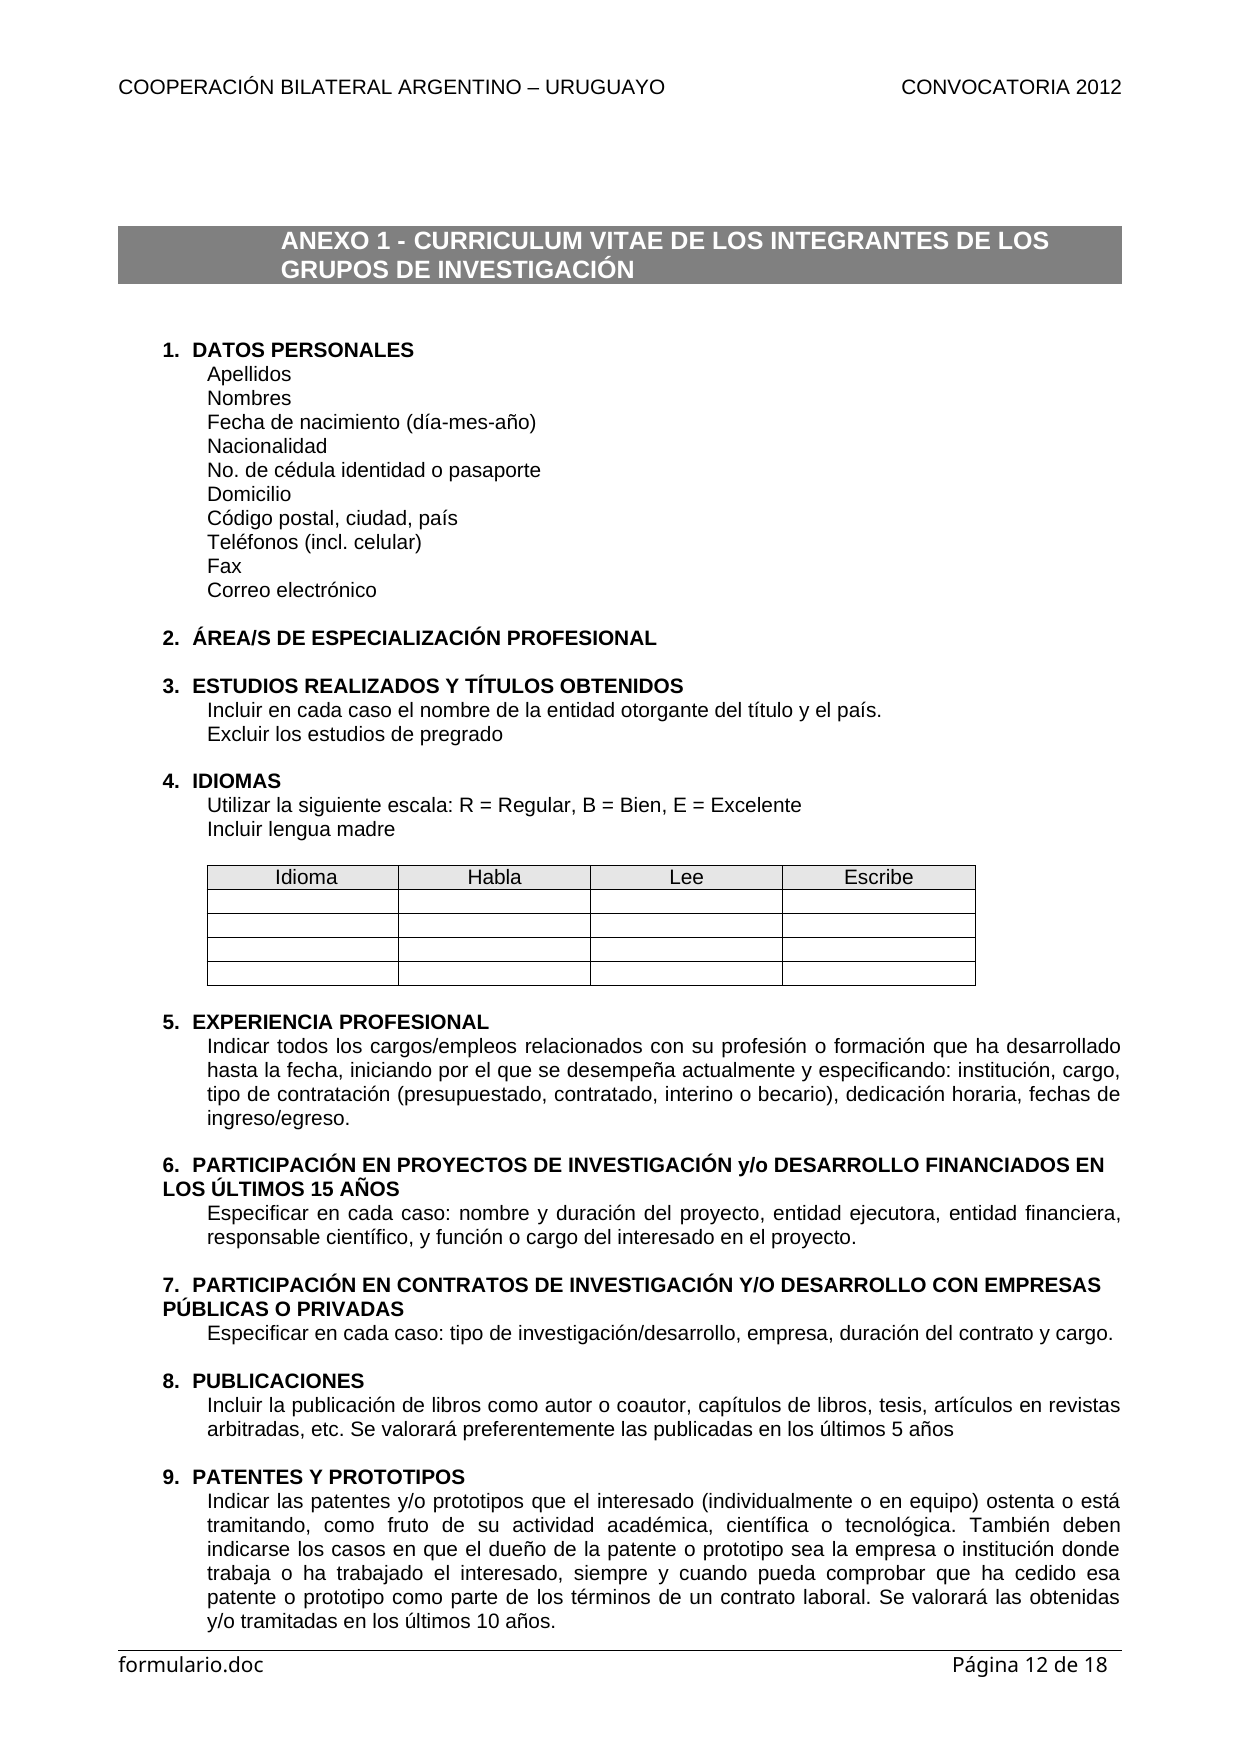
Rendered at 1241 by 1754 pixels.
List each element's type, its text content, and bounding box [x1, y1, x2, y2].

table_cell [783, 914, 975, 937]
text Utilizar la siguiente escala: R = Regular, B = Bien, E = Excelente [207, 793, 1122, 817]
table_header Idioma [208, 866, 398, 889]
subtitle 2. ÁREA/S DE ESPECIALIZACIÓN PROFESIONAL [118, 626, 1122, 649]
subtitle 3. ESTUDIOS REALIZADOS Y TÍTULOS OBTENIDOS [118, 673, 1122, 697]
text Apellidos [207, 362, 1122, 386]
table_cell [208, 890, 398, 913]
table_cell [783, 938, 975, 961]
text Incluir lengua madre [207, 817, 1122, 841]
text Incluir la publicación de libros como autor o coautor, capítulos de libros, tesis, artículos en revistas arbitradas, etc. Se valorará preferentemente las publicadas en los últimos 5 años [207, 1393, 1122, 1441]
text Indicar todos los cargos/empleos relacionados con su profesión o formación que ha desarrollado hasta la fecha, iniciando por el que se desempeña actualmente y especificando: institución, cargo, tipo de contratación (presupuestado, contratado, interino o becario), dedicación horaria, fechas de ingreso/egreso. [207, 1033, 1122, 1129]
table_cell [399, 914, 590, 937]
table_cell [783, 890, 975, 913]
text Teléfonos (incl. celular) [207, 530, 1122, 554]
text No. de cédula identidad o pasaporte [207, 458, 1122, 482]
text Especificar en cada caso: tipo de investigación/desarrollo, empresa, duración del contrato y cargo. [207, 1321, 1122, 1345]
table_cell [591, 890, 782, 913]
text Incluir en cada caso el nombre de la entidad otorgante del título y el país. [207, 697, 1122, 721]
text Código postal, ciudad, país [207, 506, 1122, 530]
text Fecha de nacimiento (día-mes-año) [207, 410, 1122, 434]
subtitle 8. PUBLICACIONES [118, 1369, 1122, 1393]
text Indicar las patentes y/o prototipos que el interesado (individualmente o en equipo) ostenta o está tramitando, como fruto de su actividad académica, científica o tecnológica. También deben indicarse los casos en que el dueño de la patente o prototipo sea la empresa o institución donde trabaja o ha trabajado el interesado, siempre y cuando pueda comprobar que ha cedido esa patente o prototipo como parte de los términos de un contrato laboral. Se valorará las obtenidas y/o tramitadas en los últimos 10 años. [207, 1489, 1122, 1632]
table_cell [208, 962, 398, 985]
subtitle 7. PARTICIPACIÓN EN CONTRATOS DE INVESTIGACIÓN Y/O DESARROLLO CON EMPRESAS PÚBLICAS O PRIVADAS [118, 1273, 1122, 1321]
table_cell [399, 890, 590, 913]
table_header Lee [591, 866, 782, 889]
table_cell [208, 938, 398, 961]
text Nombres [207, 386, 1122, 410]
table_cell [591, 938, 782, 961]
table_cell [591, 914, 782, 937]
table_header Escribe [783, 866, 975, 889]
table_cell [399, 962, 590, 985]
subtitle ANEXO 1 - CURRICULUM VITAE DE LOS INTEGRANTES DE LOS GRUPOS DE INVESTIGACIÓN [118, 226, 1122, 284]
subtitle 5. EXPERIENCIA PROFESIONAL [118, 1009, 1122, 1033]
text Fax [207, 554, 1122, 578]
table_cell [591, 962, 782, 985]
subtitle 4. IDIOMAS [118, 769, 1122, 793]
subtitle 9. PATENTES Y PROTOTIPOS [118, 1465, 1122, 1489]
text Domicilio [207, 482, 1122, 506]
text Correo electrónico [207, 578, 1122, 602]
subtitle 1. DATOS PERSONALES [118, 338, 1122, 362]
table_cell [783, 962, 975, 985]
text Nacionalidad [207, 434, 1122, 458]
text Excluir los estudios de pregrado [207, 721, 1122, 745]
table_cell [399, 938, 590, 961]
subtitle 6. PARTICIPACIÓN EN PROYECTOS DE INVESTIGACIÓN y/o DESARROLLO FINANCIADOS EN LOS ÚLTIMOS 15 AÑOS [118, 1153, 1122, 1201]
table_cell [208, 914, 398, 937]
table_header Habla [399, 866, 590, 889]
text Especificar en cada caso: nombre y duración del proyecto, entidad ejecutora, entidad financiera, responsable científico, y función o cargo del interesado en el proyecto. [207, 1201, 1122, 1249]
